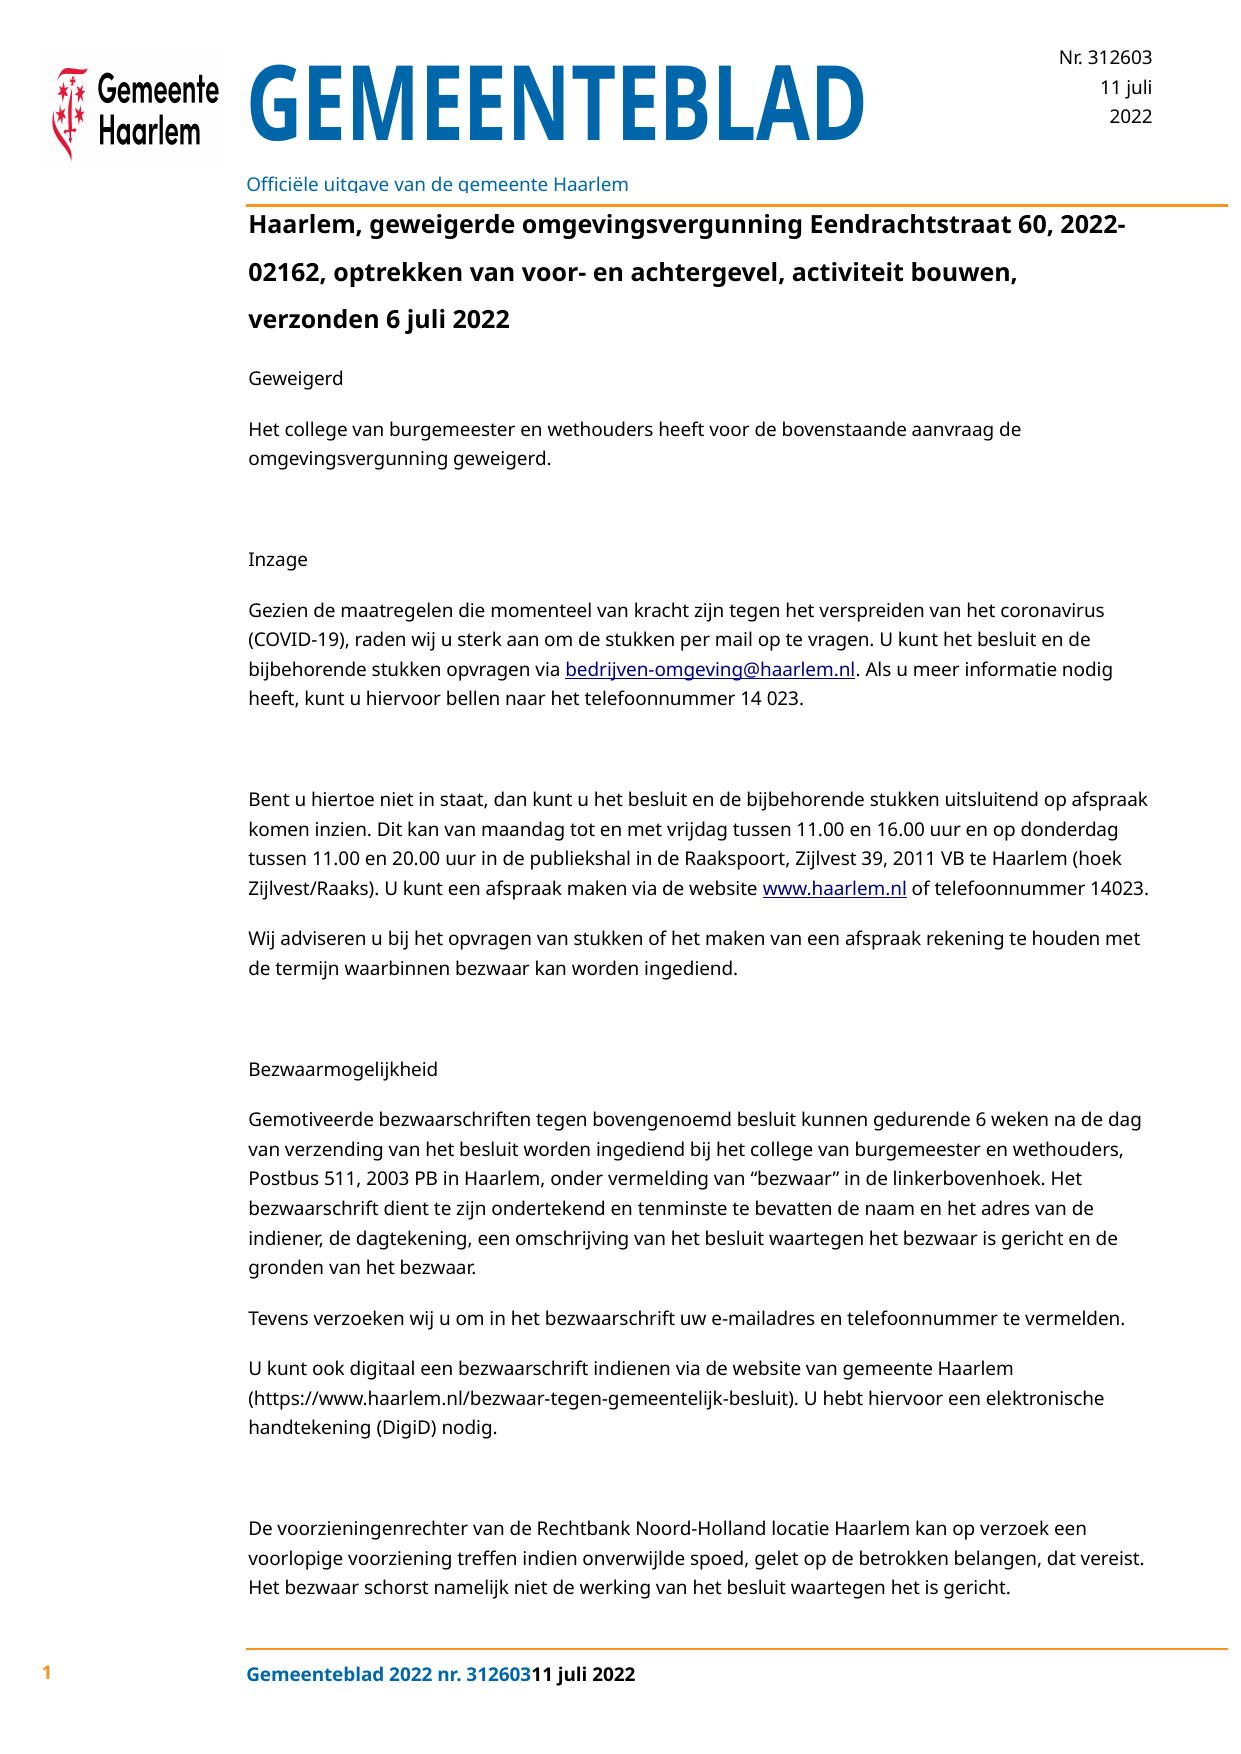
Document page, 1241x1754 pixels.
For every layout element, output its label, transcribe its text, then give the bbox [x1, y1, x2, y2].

text Tevens verzoeken wij u om in het bezwaarschrift uw e-mailadres en telefoonnummer te vermelden. [248, 1305, 1152, 1330]
text Bent u hiertoe niet in staat, dan kunt u het besluit en de bijbehorende stukken uitsluitend op afspraak komen inzien. Dit kan van maandag tot en met vrijdag tussen 11.00 en 16.00 uur en op donderdag tussen 11.00 en 20.00 uur in de publiekshal in de Raakspoort, Zijlvest 39, 2011 VB te Haarlem (hoek Zijlvest/Raaks). U kunt een afspraak maken via de website www.haarlem.nl of telefoonnummer 14023. [248, 786, 1152, 901]
text U kunt ook digitaal een bezwaarschrift indienen via de website van gemeente Haarlem (https://www.haarlem.nl/bezwaar-tegen-gemeentelijk-besluit). U hebt hiervoor een elektronische handtekening (DigiD) nodig. [248, 1355, 1152, 1440]
text Geweigerd [248, 366, 1152, 391]
text Het college van burgemeester en wethouders heeft voor de bovenstaande aanvraag de omgevingsvergunning geweigerd. [248, 416, 1152, 471]
text De voorzieningenrechter van de Rechtbank Noord-Holland locatie Haarlem kan op verzoek een voorlopige voorziening treffen indien onverwijlde spoed, gelet op de betrokken belangen, dat vereist. Het bezwaar schorst namelijk niet de werking van het besluit waartegen het is gericht. [248, 1515, 1152, 1600]
text Bezwaarmogelijkheid [248, 1056, 1152, 1082]
text Gezien de maatregelen die momenteel van kracht zijn tegen het verspreiden van het coronavirus (COVID-19), raden wij u sterk aan om de stukken per mail op te vragen. U kunt het besluit en de bijbehorende stukken opvragen via bedrijven-omgeving@haarlem.nl. Als u meer informatie nodig heeft, kunt u hiervoor bellen naar het telefoonnummer 14 023. [248, 597, 1152, 711]
picture [41, 47, 231, 172]
text Inzage [248, 546, 1152, 572]
text Wij adviseren u bij het opvragen van stukken of het maken van een afspraak rekening te houden met de termijn waarbinnen bezwaar kan worden ingediend. [248, 926, 1152, 981]
text Gemotiveerde bezwaarschriften tegen bovengenoemd besluit kunnen gedurende 6 weken na de dag van verzending van het besluit worden ingediend bij het college van burgemeester en wethouders, Postbus 511, 2003 PB in Haarlem, onder vermelding van “bezwaar” in de linkerbovenhoek. Het bezwaarschrift dient te zijn ondertekend en tenminste te bevatten de naam en het adres van de indiener, de dagtekening, een omschrijving van het besluit waartegen het bezwaar is gericht en de gronden van het bezwaar. [248, 1106, 1152, 1280]
text Haarlem, geweigerde omgevingsvergunning Eendrachtstraat 60, 2022-02162, optrekken van voor- en achtergevel, activiteit bouwen, verzonden 6 juli 2022 [248, 207, 1152, 336]
